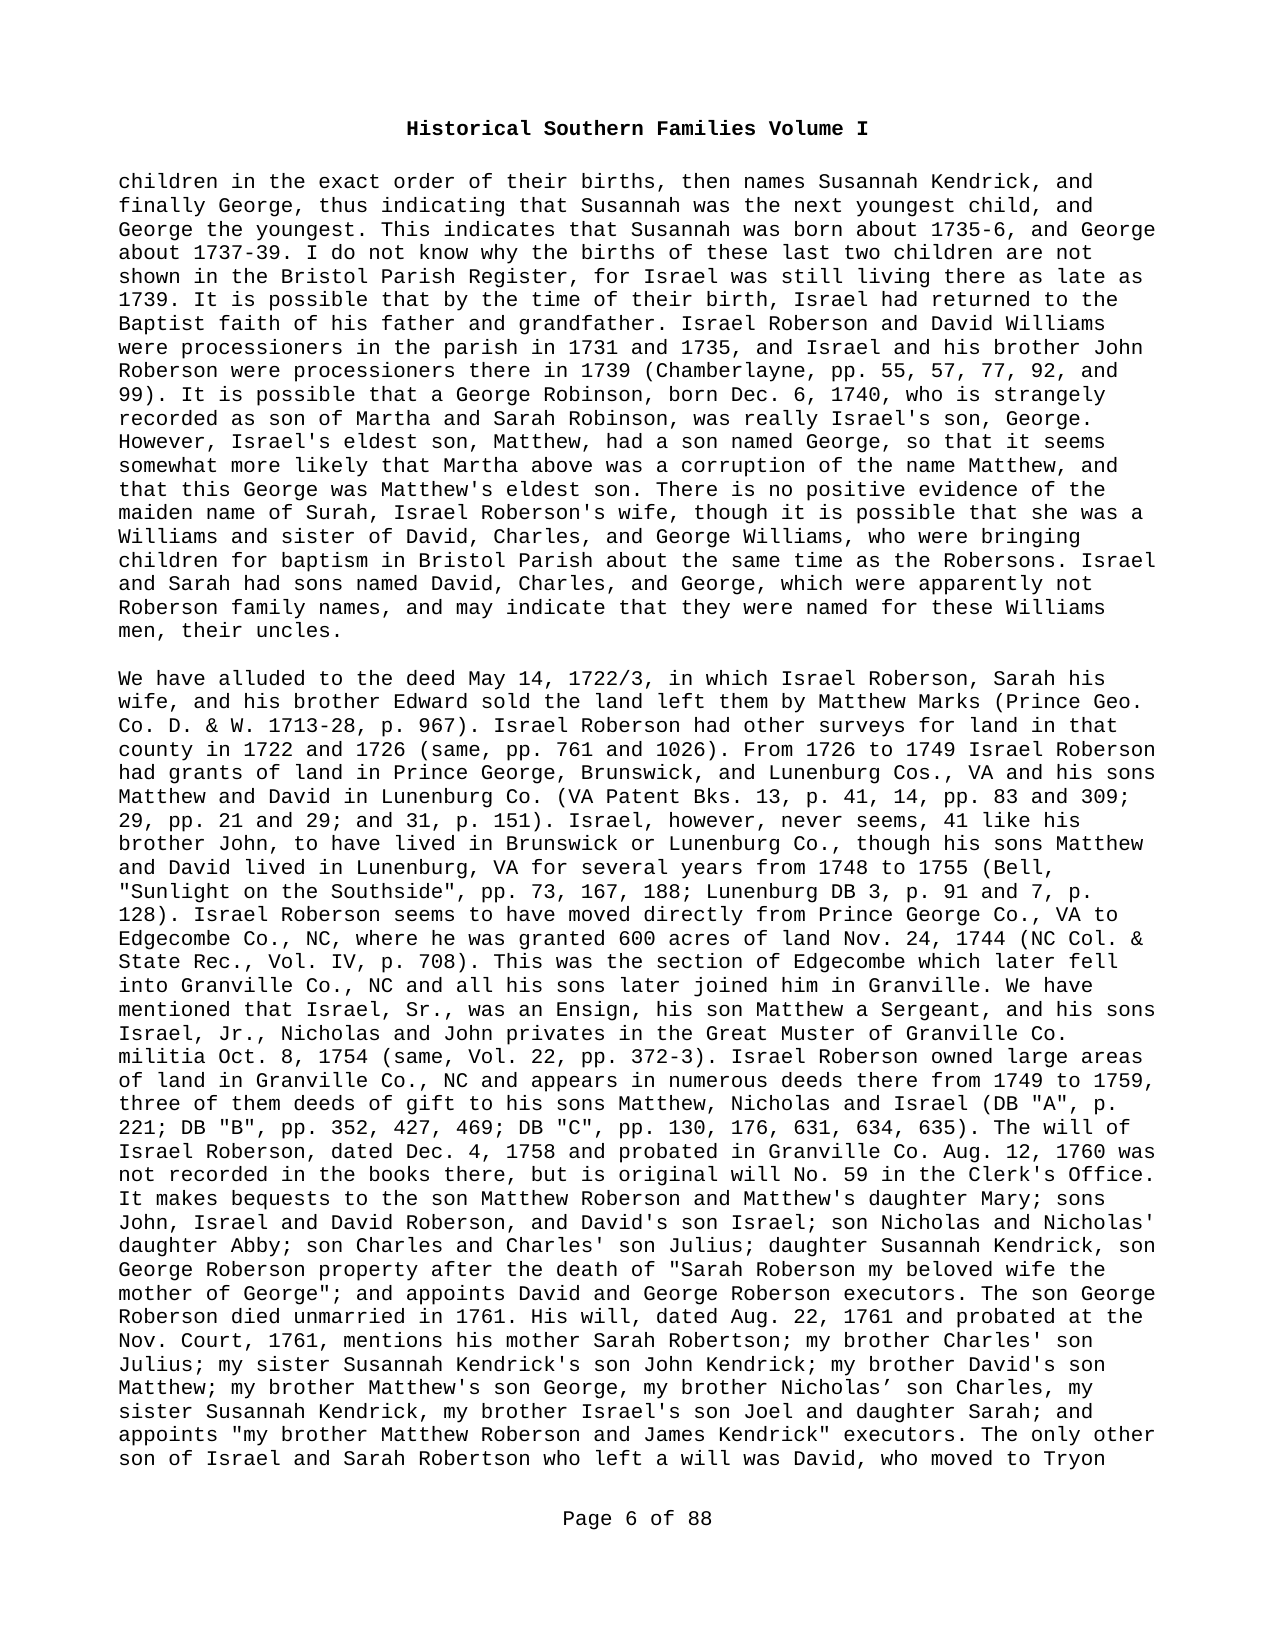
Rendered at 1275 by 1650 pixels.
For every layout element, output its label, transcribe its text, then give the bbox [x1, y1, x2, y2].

text children in the exact order of their births, then names Susannah Kendrick, and finally George, thus indicating that Susannah was the next youngest child, and George the youngest. This indicates that Susannah was born about 1735-6, and George about 1737-39. I do not know why the births of these last two children are not shown in the Bristol Parish Register, for Israel was still living there as late as 1739. It is possible that by the time of their birth, Israel had returned to the Baptist faith of his father and grandfather. Israel Roberson and David Williams were processioners in the parish in 1731 and 1735, and Israel and his brother John Roberson were processioners there in 1739 (Chamberlayne, pp. 55, 57, 77, 92, and 99). It is possible that a George Robinson, born Dec. 6, 1740, who is strangely recorded as son of Martha and Sarah Robinson, was really Israel's son, George. However, Israel's eldest son, Matthew, had a son named George, so that it seems somewhat more likely that Martha above was a corruption of the name Matthew, and that this George was Matthew's eldest son. There is no positive evidence of the maiden name of Surah, Israel Roberson's wife, though it is possible that she was a Williams and sister of David, Charles, and George Williams, who were bringing children for baptism in Bristol Parish about the same time as the Robersons. Israel and Sarah had sons named David, Charles, and George, which were apparently not Roberson family names, and may indicate that they were named for these Williams men, their uncles. [118, 171, 1157, 644]
text We have alluded to the deed May 14, 1722/3, in which Israel Roberson, Sarah his wife, and his brother Edward sold the land left them by Matthew Marks (Prince Geo. Co. D. & W. 1713-28, p. 967). Israel Roberson had other surveys for land in that county in 1722 and 1726 (same, pp. 761 and 1026). From 1726 to 1749 Israel Roberson had grants of land in Prince George, Brunswick, and Lunenburg Cos., VA and his sons Matthew and David in Lunenburg Co. (VA Patent Bks. 13, p. 41, 14, pp. 83 and 309; 29, pp. 21 and 29; and 31, p. 151). Israel, however, never seems, 41 like his brother John, to have lived in Brunswick or Lunenburg Co., though his sons Matthew and David lived in Lunenburg, VA for several years from 1748 to 1755 (Bell, "Sunlight on the Southside", pp. 73, 167, 188; Lunenburg DB 3, p. 91 and 7, p. 128). Israel Roberson seems to have moved directly from Prince George Co., VA to Edgecombe Co., NC, where he was granted 600 acres of land Nov. 24, 1744 (NC Col. & State Rec., Vol. IV, p. 708). This was the section of Edgecombe which later fell into Granville Co., NC and all his sons later joined him in Granville. We have mentioned that Israel, Sr., was an Ensign, his son Matthew a Sergeant, and his sons Israel, Jr., Nicholas and John privates in the Great Muster of Granville Co. militia Oct. 8, 1754 (same, Vol. 22, pp. 372-3). Israel Roberson owned large areas of land in Granville Co., NC and appears in numerous deeds there from 1749 to 1759, three of them deeds of gift to his sons Matthew, Nicholas and Israel (DB "A", p. 221; DB "B", pp. 352, 427, 469; DB "C", pp. 130, 176, 631, 634, 635). The will of Israel Roberson, dated Dec. 4, 1758 and probated in Granville Co. Aug. 12, 1760 was not recorded in the books there, but is original will No. 59 in the Clerk's Office. It makes bequests to the son Matthew Roberson and Matthew's daughter Mary; sons John, Israel and David Roberson, and David's son Israel; son Nicholas and Nicholas' daughter Abby; son Charles and Charles' son Julius; daughter Susannah Kendrick, son George Roberson property after the death of "Sarah Roberson my beloved wife the mother of George"; and appoints David and George Roberson executors. The son George Roberson died unmarried in 1761. His will, dated Aug. 22, 1761 and probated at the Nov. Court, 1761, mentions his mother Sarah Robertson; my brother Charles' son Julius; my sister Susannah Kendrick's son John Kendrick; my brother David's son Matthew; my brother Matthew's son George, my brother Nicholas’ son Charles, my sister Susannah Kendrick, my brother Israel's son Joel and daughter Sarah; and appoints "my brother Matthew Roberson and James Kendrick" executors. The only other son of Israel and Sarah Robertson who left a will was David, who moved to Tryon [118, 668, 1157, 1472]
